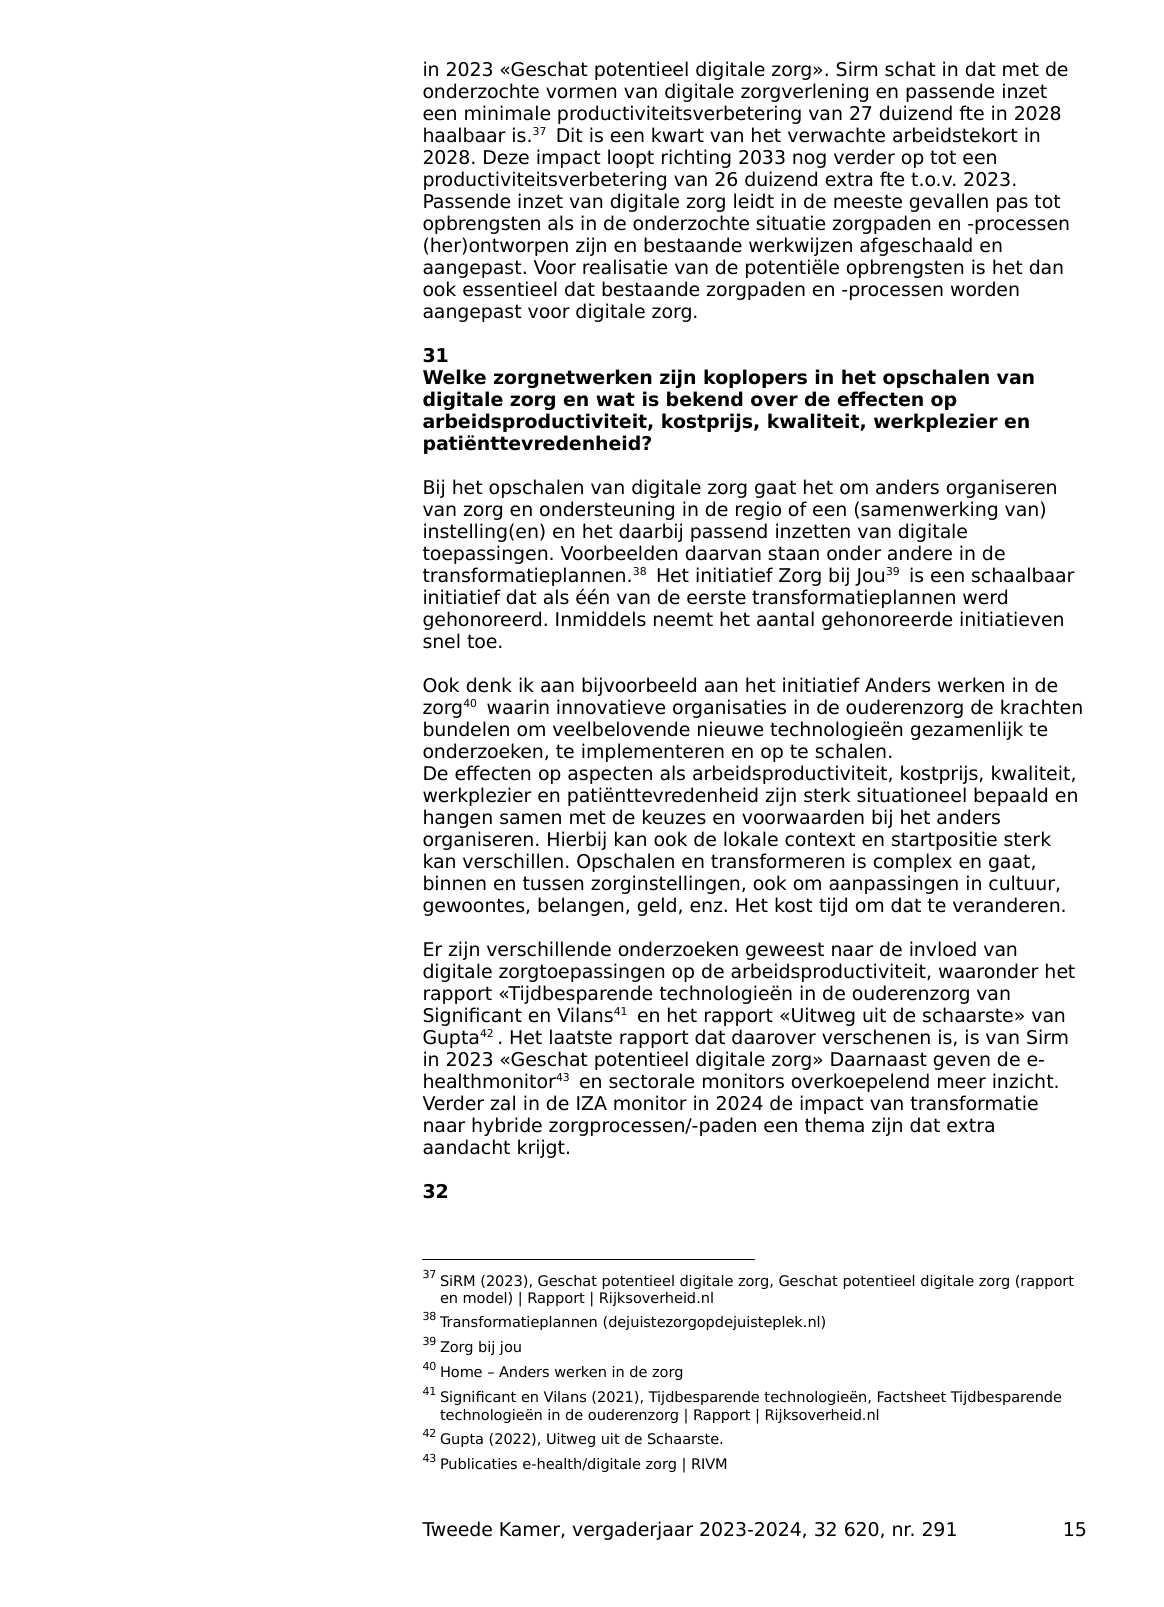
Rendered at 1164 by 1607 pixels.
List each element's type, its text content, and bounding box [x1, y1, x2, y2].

text Er zijn verschillende onderzoeken geweest naar de invloed van digitale zorgtoepassingen op de arbeidsproductiviteit, waaronder het rapport «Tijdbesparende technologieën in de ouderenzorg van Significant en Vilans en het rapport «Uitweg uit de schaarste» van Gupta. Het laatste rapport dat daarover verschenen is, is van Sirm in 2023 «Geschat potentieel digitale zorg» Daarnaast geven de e-healthmonitor en sectorale monitors overkoepelend meer inzicht. [422, 939, 1087, 1093]
text Publicaties e-health/digitale zorg | RIVM [422, 1452, 1087, 1474]
text Gupta (2022), Uitweg uit de Schaarste. [422, 1427, 1087, 1449]
text Bij het opschalen van digitale zorg gaat het om anders organiseren van zorg en ondersteuning in de regio of een (samenwerking van) instelling(en) en het daarbij passend inzetten van digitale toepassingen. Voorbeelden daarvan staan onder andere in de transformatieplannen. Het initiatief Zorg bij Jou is een schaalbaar initiatief dat als één van de eerste transformatieplannen werd gehonoreerd. Inmiddels neemt het aantal gehonoreerde initiatieven snel toe. [422, 477, 1087, 653]
text Zorg bij jou [422, 1335, 1087, 1357]
text Ook denk ik aan bijvoorbeeld aan het initiatief Anders werken in de zorg waarin innovatieve organisaties in de ouderenzorg de krachten bundelen om veelbelovende nieuwe technologieën gezamenlijk te onderzoeken, te implementeren en op te schalen. [422, 675, 1087, 763]
text 32 [422, 1181, 1087, 1203]
text 31 [422, 345, 1087, 367]
text Home – Anders werken in de zorg [422, 1360, 1087, 1382]
text Verder zal in de IZA monitor in 2024 de impact van transformatie naar hybride zorgprocessen/-paden een thema zijn dat extra aandacht krijgt. [422, 1093, 1087, 1159]
text De effecten op aspecten als arbeidsproductiviteit, kostprijs, kwaliteit, werkplezier en patiënttevredenheid zijn sterk situationeel bepaald en hangen samen met de keuzes en voorwaarden bij het anders organiseren. Hierbij kan ook de lokale context en startpositie sterk kan verschillen. Opschalen en transformeren is complex en gaat, binnen en tussen zorginstellingen, ook om aanpassingen in cultuur, gewoontes, belangen, geld, enz. Het kost tijd om dat te veranderen. [422, 763, 1087, 917]
text Transformatieplannen (dejuistezorgopdejuisteplek.nl) [422, 1310, 1087, 1332]
text Significant en Vilans (2021), Tijdbesparende technologieën, Factsheet Tijdbesparende technologieën in de ouderenzorg | Rapport | Rijksoverheid.nl [422, 1385, 1087, 1424]
text Welke zorgnetwerken zijn koplopers in het opschalen van digitale zorg en wat is bekend over de effecten op arbeidsproductiviteit, kostprijs, kwaliteit, werkplezier en patiënttevredenheid? [422, 367, 1087, 455]
text in 2023 «Geschat potentieel digitale zorg». Sirm schat in dat met de onderzochte vormen van digitale zorgverlening en passende inzet een minimale productiviteitsverbetering van 27 duizend fte in 2028 haalbaar is. Dit is een kwart van het verwachte arbeidstekort in 2028. Deze impact loopt richting 2033 nog verder op tot een productiviteitsverbetering van 26 duizend extra fte t.o.v. 2023. Passende inzet van digitale zorg leidt in de meeste gevallen pas tot opbrengsten als in de onderzochte situatie zorgpaden en -processen (her)ontworpen zijn en bestaande werkwijzen afgeschaald en aangepast. Voor realisatie van de potentiële opbrengsten is het dan ook essentieel dat bestaande zorgpaden en -processen worden aangepast voor digitale zorg. [422, 59, 1087, 323]
text SiRM (2023), Geschat potentieel digitale zorg, Geschat potentieel digitale zorg (rapport en model) | Rapport | Rijksoverheid.nl [422, 1268, 1087, 1307]
